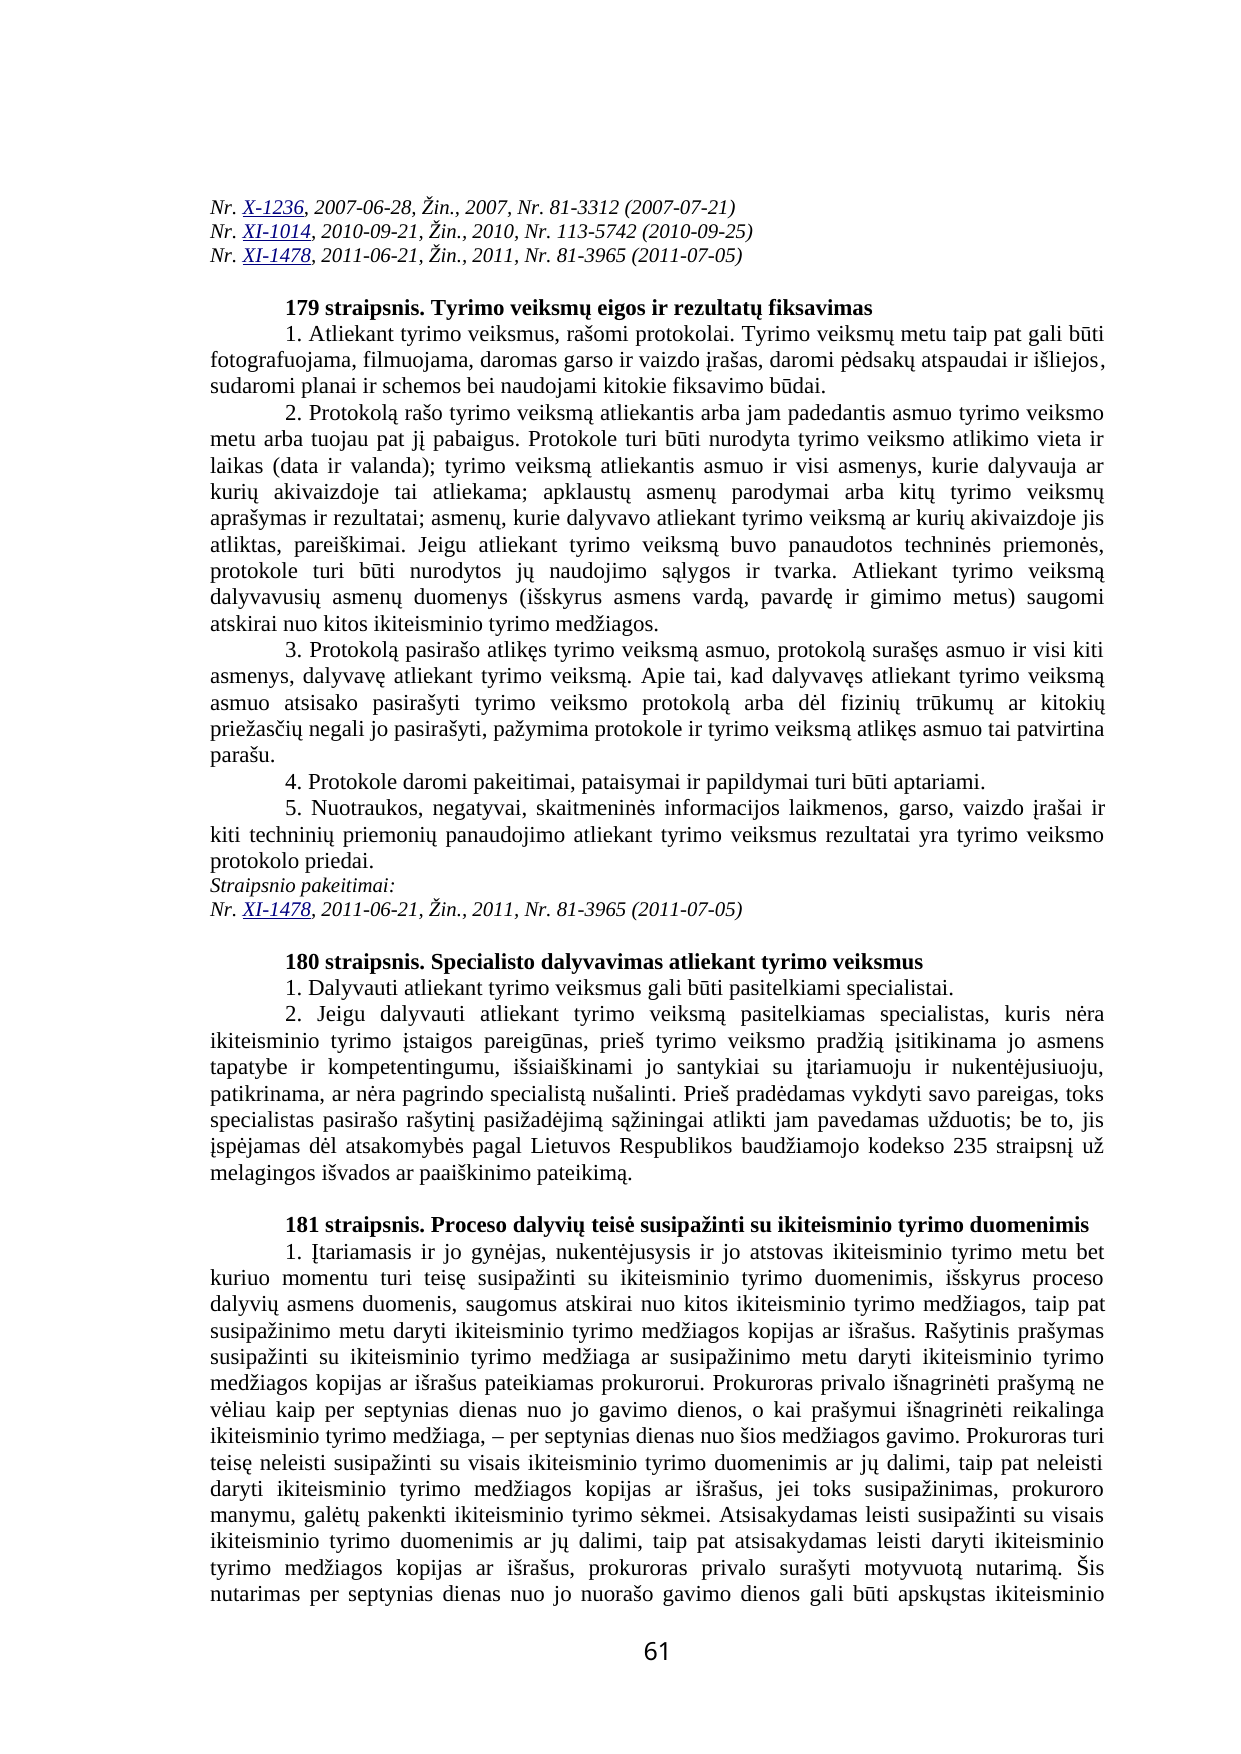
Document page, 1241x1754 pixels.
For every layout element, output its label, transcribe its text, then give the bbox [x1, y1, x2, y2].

text Nr. XI-1478, 2011-06-21, Žin., 2011, Nr. 81-3965 (2011-07-05) [210, 897, 1106, 921]
text 5. Nuotraukos, negatyvai, skaitmeninės informacijos laikmenos, garso, vaizdo įrašai ir kiti techninių priemonių panaudojimo atliekant tyrimo veiksmus rezultatai yra tyrimo veiksmo protokolo priedai. [210, 794, 1106, 873]
text 2. Jeigu dalyvauti atliekant tyrimo veiksmą pasitelkiamas specialistas, kuris nėra ikiteisminio tyrimo įstaigos pareigūnas, prieš tyrimo veiksmo pradžią įsitikinama jo asmens tapatybe ir kompetentingumu, išsiaiškinami jo santykiai su įtariamuoju ir nukentėjusiuoju, patikrinama, ar nėra pagrindo specialistą nušalinti. Prieš pradėdamas vykdyti savo pareigas, toks specialistas pasirašo rašytinį pasižadėjimą sąžiningai atlikti jam pavedamas užduotis; be to, jis įspėjamas dėl atsakomybės pagal Lietuvos Respublikos baudžiamojo kodekso 235 straipsnį už melagingos išvados ar paaiškinimo pateikimą. [210, 1001, 1106, 1185]
text 2. Protokolą rašo tyrimo veiksmą atliekantis arba jam padedantis asmuo tyrimo veiksmo metu arba tuojau pat jį pabaigus. Protokole turi būti nurodyta tyrimo veiksmo atlikimo vieta ir laikas (data ir valanda); tyrimo veiksmą atliekantis asmuo ir visi asmenys, kurie dalyvauja ar kurių akivaizdoje tai atliekama; apklaustų asmenų parodymai arba kitų tyrimo veiksmų aprašymas ir rezultatai; asmenų, kurie dalyvavo atliekant tyrimo veiksmą ar kurių akivaizdoje jis atliktas, pareiškimai. Jeigu atliekant tyrimo veiksmą buvo panaudotos techninės priemonės, protokole turi būti nurodytos jų naudojimo sąlygos ir tvarka. Atliekant tyrimo veiksmą dalyvavusių asmenų duomenys (išskyrus asmens vardą, pavardę ir gimimo metus) saugomi atskirai nuo kitos ikiteisminio tyrimo medžiagos. [210, 399, 1106, 636]
text 3. Protokolą pasirašo atlikęs tyrimo veiksmą asmuo, protokolą surašęs asmuo ir visi kiti asmenys, dalyvavę atliekant tyrimo veiksmą. Apie tai, kad dalyvavęs atliekant tyrimo veiksmą asmuo atsisako pasirašyti tyrimo veiksmo protokolą arba dėl fizinių trūkumų ar kitokių priežasčių negali jo pasirašyti, pažymima protokole ir tyrimo veiksmą atlikęs asmuo tai patvirtina parašu. [210, 636, 1106, 768]
text 1. Dalyvauti atliekant tyrimo veiksmus gali būti pasitelkiami specialistai. [210, 974, 1106, 1001]
text Straipsnio pakeitimai: [210, 873, 1106, 897]
text 181 straipsnis. Proceso dalyvių teisė susipažinti su ikiteisminio tyrimo duomenimis [285, 1211, 1106, 1238]
text Nr. XI-1478, 2011-06-21, Žin., 2011, Nr. 81-3965 (2011-07-05) [210, 243, 1106, 267]
text 1. Atliekant tyrimo veiksmus, rašomi protokolai. Tyrimo veiksmų metu taip pat gali būti fotografuojama, filmuojama, daromas garso ir vaizdo įrašas, daromi pėdsakų atspaudai ir išliejos, sudaromi planai ir schemos bei naudojami kitokie fiksavimo būdai. [210, 320, 1106, 399]
text 4. Protokole daromi pakeitimai, pataisymai ir papildymai turi būti aptariami. [210, 768, 1106, 794]
text Nr. X-1236, 2007-06-28, Žin., 2007, Nr. 81-3312 (2007-07-21) [210, 195, 1106, 219]
text 1. Įtariamasis ir jo gynėjas, nukentėjusysis ir jo atstovas ikiteisminio tyrimo metu bet kuriuo momentu turi teisę susipažinti su ikiteisminio tyrimo duomenimis, išskyrus proceso dalyvių asmens duomenis, saugomus atskirai nuo kitos ikiteisminio tyrimo medžiagos, taip pat susipažinimo metu daryti ikiteisminio tyrimo medžiagos kopijas ar išrašus. Rašytinis prašymas susipažinti su ikiteisminio tyrimo medžiaga ar susipažinimo metu daryti ikiteisminio tyrimo medžiagos kopijas ar išrašus pateikiamas prokurorui. Prokuroras privalo išnagrinėti prašymą ne vėliau kaip per septynias dienas nuo jo gavimo dienos, o kai prašymui išnagrinėti reikalinga ikiteisminio tyrimo medžiaga, – per septynias dienas nuo šios medžiagos gavimo. Prokuroras turi teisę neleisti susipažinti su visais ikiteisminio tyrimo duomenimis ar jų dalimi, taip pat neleisti daryti ikiteisminio tyrimo medžiagos kopijas ar išrašus, jei toks susipažinimas, prokuroro manymu, galėtų pakenkti ikiteisminio tyrimo sėkmei. Atsisakydamas leisti susipažinti su visais ikiteisminio tyrimo duomenimis ar jų dalimi, taip pat atsisakydamas leisti daryti ikiteisminio tyrimo medžiagos kopijas ar išrašus, prokuroras privalo surašyti motyvuotą nutarimą. Šis nutarimas per septynias dienas nuo jo nuorašo gavimo dienos gali būti apskųstas ikiteisminio [210, 1238, 1106, 1607]
text 179 straipsnis. Tyrimo veiksmų eigos ir rezultatų fiksavimas [210, 293, 1106, 320]
text 180 straipsnis. Specialisto dalyvavimas atliekant tyrimo veiksmus [210, 948, 1106, 974]
text Nr. XI-1014, 2010-09-21, Žin., 2010, Nr. 113-5742 (2010-09-25) [210, 219, 1106, 243]
